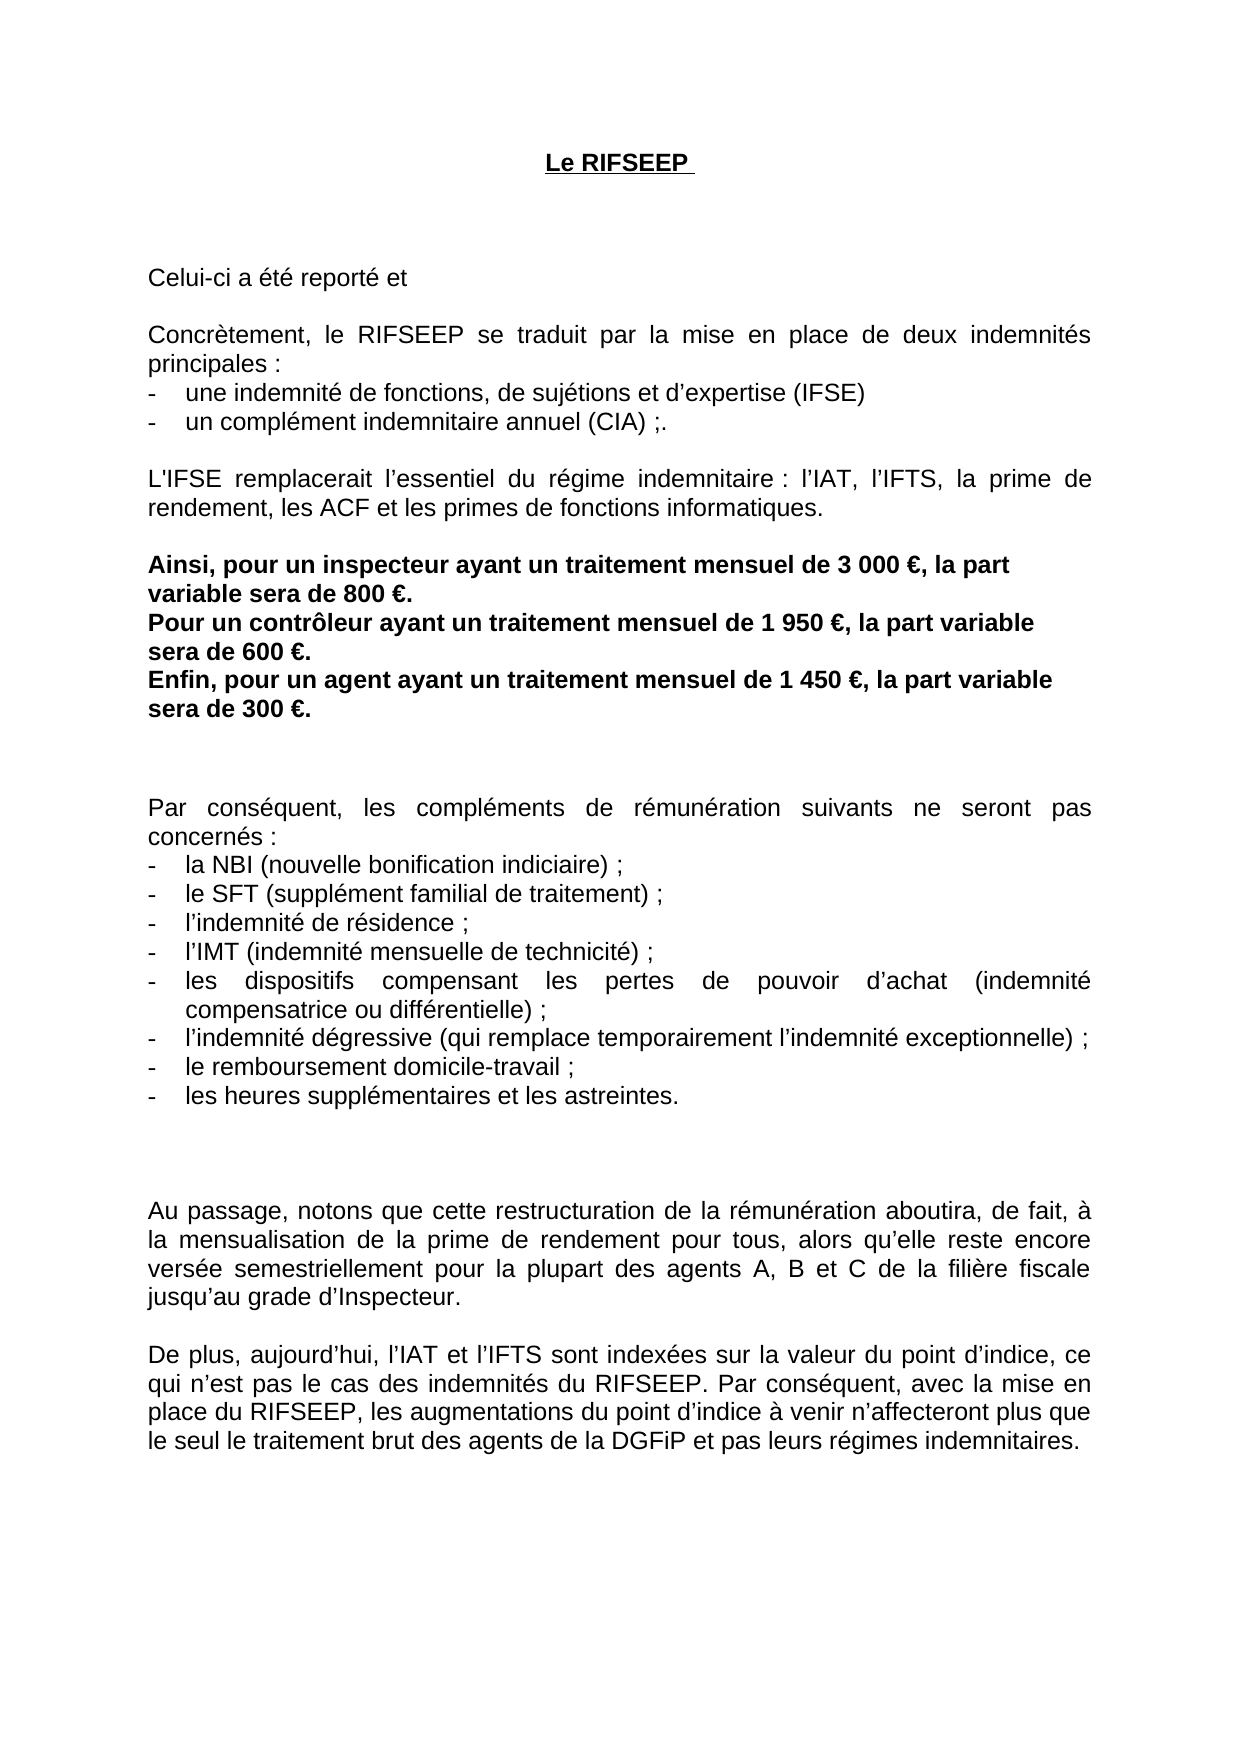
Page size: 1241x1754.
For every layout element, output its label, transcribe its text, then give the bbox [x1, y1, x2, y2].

list les dispositifs compensant les pertes de pouvoir d’achat (indemnité compensatrice ou différentielle) ; [148, 966, 1093, 1023]
text Au passage, notons que cette restructuration de la rémunération aboutira, de fait, à la mensualisation de la prime de rendement pour tous, alors qu’elle reste encore versée semestriellement pour la plupart des agents A, B et C de la filière fiscale jusqu’au grade d’Inspecteur. [148, 1196, 1093, 1311]
list le remboursement domicile-travail ; [148, 1052, 1093, 1081]
text Celui-ci a été reporté et [148, 263, 1093, 291]
list la NBI (nouvelle bonification indiciaire) ; [148, 850, 1093, 879]
list une indemnité de fonctions, de sujétions et d’expertise (IFSE) [148, 378, 1093, 406]
list l’indemnité de résidence ; [148, 908, 1093, 937]
text Concrètement, le RIFSEEP se traduit par la mise en place de deux indemnités principales : [148, 320, 1093, 378]
subtitle Le RIFSEEP [148, 148, 1093, 176]
list l’IMT (indemnité mensuelle de technicité) ; [148, 937, 1093, 966]
text L'IFSE remplacerait l’essentiel du régime indemnitaire : l’IAT, l’IFTS, la prime de rendement, les ACF et les primes de fonctions informatiques. [148, 464, 1093, 522]
list le SFT (supplément familial de traitement) ; [148, 879, 1093, 908]
list un complément indemnitaire annuel (CIA) ;. [148, 406, 1093, 435]
text Par conséquent, les compléments de rémunération suivants ne seront pas concernés : [148, 793, 1093, 850]
list les heures supplémentaires et les astreintes. [148, 1081, 1093, 1110]
text De plus, aujourd’hui, l’IAT et l’IFTS sont indexées sur la valeur du point d’indice, ce qui n’est pas le cas des indemnités du RIFSEEP. Par conséquent, avec la mise en place du RIFSEEP, les augmentations du point d’indice à venir n’affecteront plus que le seul le traitement brut des agents de la DGFiP et pas leurs régimes indemnitaires. [148, 1340, 1093, 1455]
list l’indemnité dégressive (qui remplace temporairement l’indemnité exceptionnelle) ; [148, 1023, 1093, 1052]
text Ainsi, pour un inspecteur ayant un traitement mensuel de 3 000 €, la part variable sera de 800 €. Pour un contrôleur ayant un traitement mensuel de 1 950 €, la part variable sera de 600 €. Enfin, pour un agent ayant un traitement mensuel de 1 450 €, la part variable sera de 300 €. [148, 550, 1093, 723]
